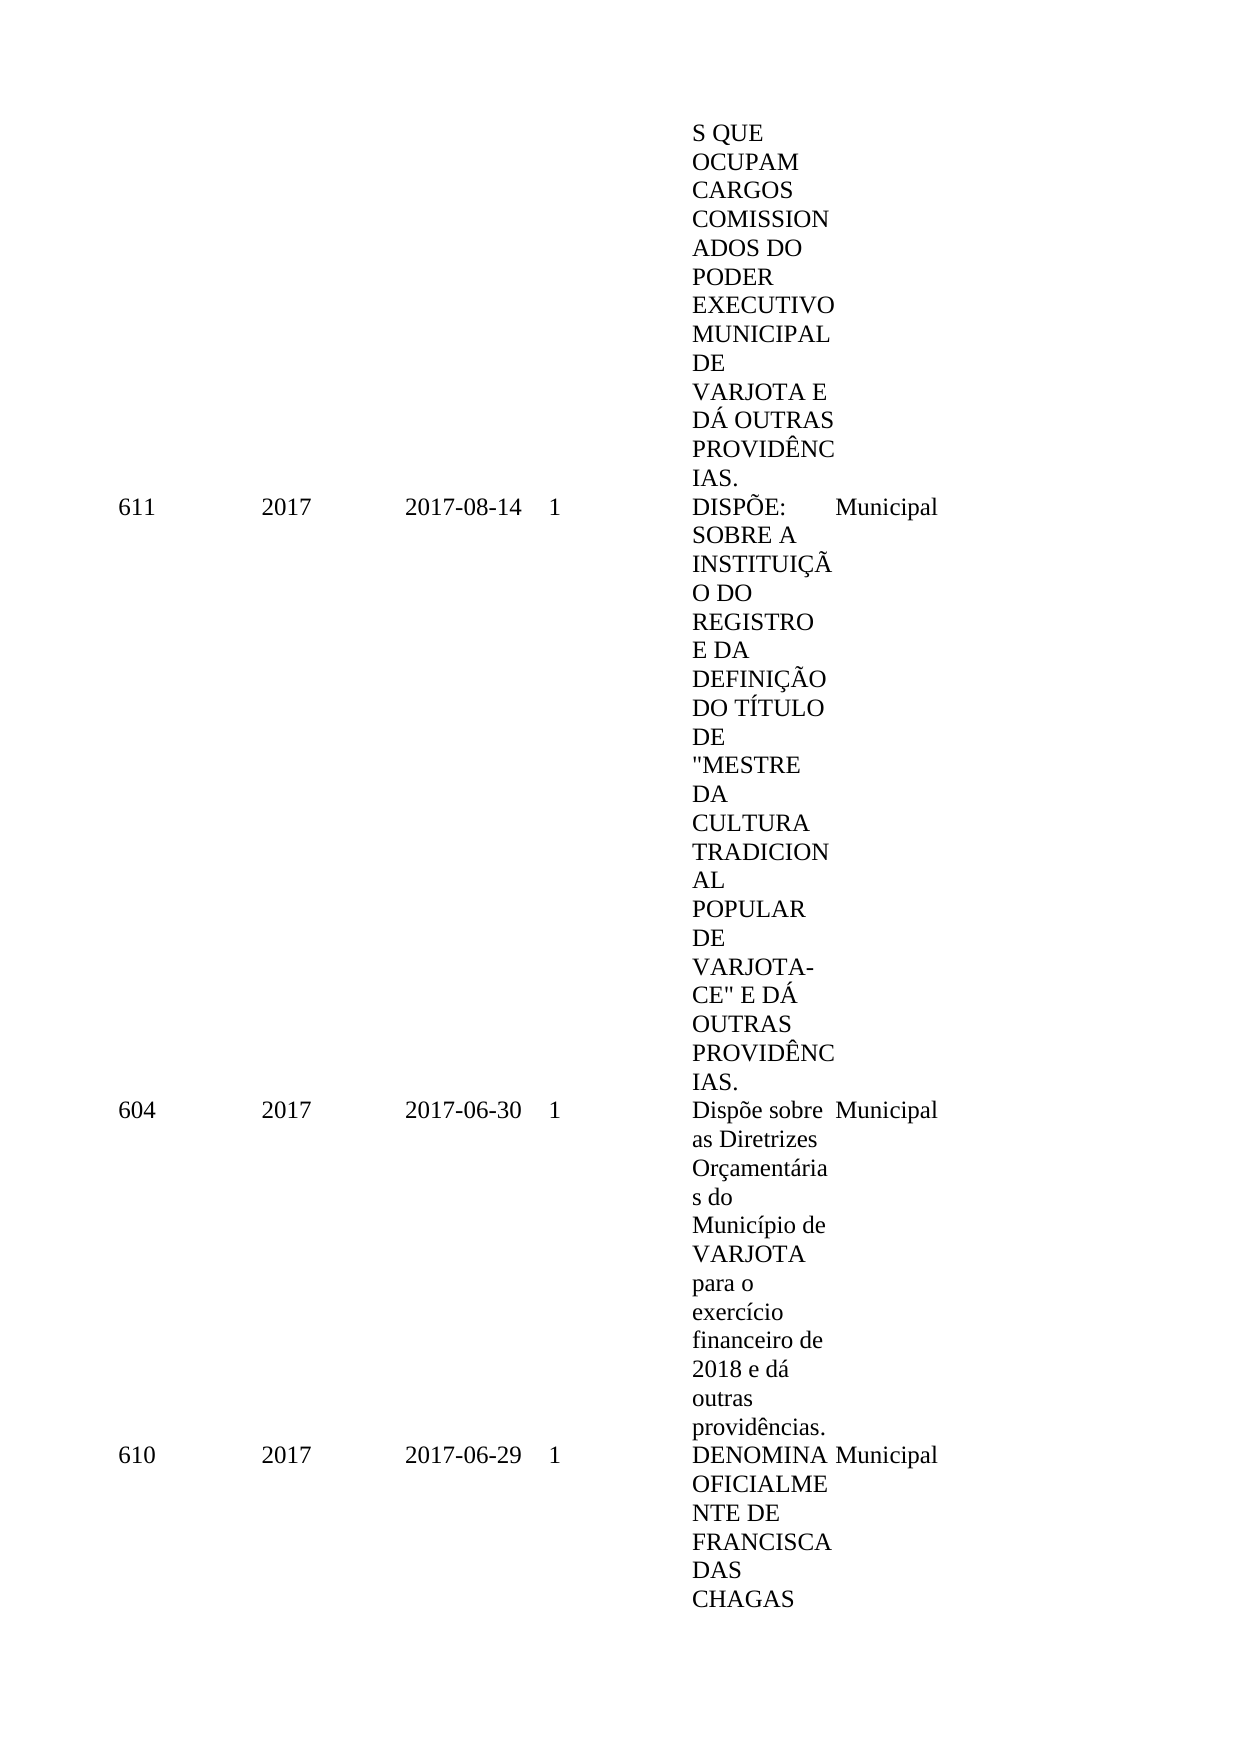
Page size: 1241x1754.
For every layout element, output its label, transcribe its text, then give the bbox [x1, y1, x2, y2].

table_cell [261, 118, 405, 492]
table_cell [979, 1096, 1122, 1441]
table_cell 2017 [261, 1096, 405, 1441]
table_cell 1 [548, 1096, 692, 1441]
table_cell 2017-06-30 [405, 1096, 548, 1441]
table_cell DENOMINA OFICIALMENTE DE FRANCISCA DAS CHAGAS [692, 1441, 835, 1613]
table_cell Municipal [835, 1441, 979, 1613]
table_cell [979, 118, 1122, 492]
table_cell Municipal [835, 1096, 979, 1441]
table_cell 2017-06-29 [405, 1441, 548, 1613]
table_cell DISPÕE: SOBRE A INSTITUIÇÃO DO REGISTRO E DA DEFINIÇÃO DO TÍTULO DE "MESTRE DA CULTURA TRADICIONAL POPULAR DE VARJOTA-CE" E DÁ OUTRAS PROVIDÊNCIAS. [692, 492, 835, 1096]
table_cell 2017-08-14 [405, 492, 548, 1096]
table_cell [118, 118, 261, 492]
table_cell Municipal [835, 492, 979, 1096]
table_cell [979, 1441, 1122, 1613]
table_cell 611 [118, 492, 261, 1096]
table_cell 604 [118, 1096, 261, 1441]
table_cell [835, 118, 979, 492]
table_cell 2017 [261, 492, 405, 1096]
table_cell 1 [548, 492, 692, 1096]
table_cell 1 [548, 1441, 692, 1613]
table_cell 2017 [261, 1441, 405, 1613]
table_cell 610 [118, 1441, 261, 1613]
table_cell S QUE OCUPAM CARGOS COMISSIONADOS DO PODER EXECUTIVO MUNICIPAL DE VARJOTA E DÁ OUTRAS PROVIDÊNCIAS. [692, 118, 835, 492]
table_cell [548, 118, 692, 492]
table_cell [405, 118, 548, 492]
table_cell Dispõe sobre as Diretrizes Orçamentárias do Município de VARJOTA para o exercício financeiro de 2018 e dá outras providências. [692, 1096, 835, 1441]
table_cell [979, 492, 1122, 1096]
